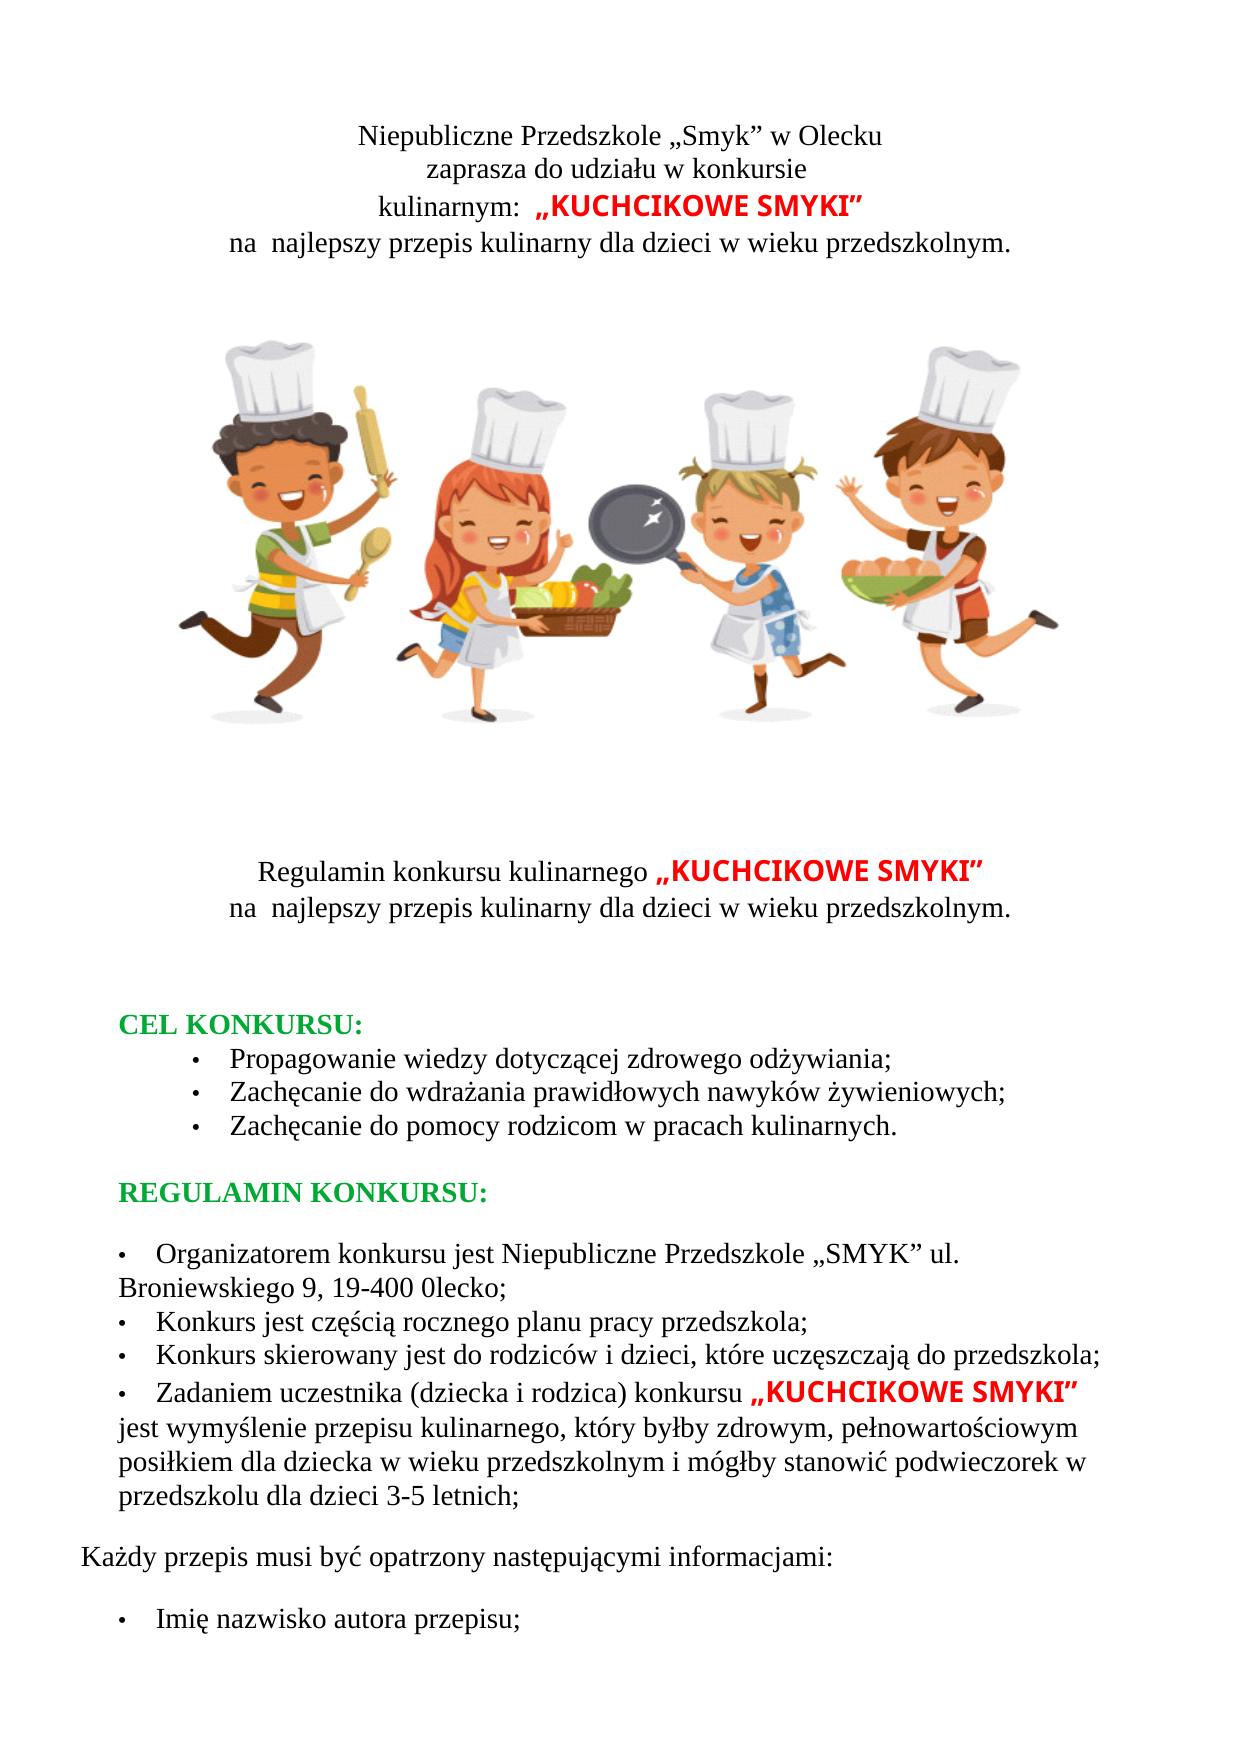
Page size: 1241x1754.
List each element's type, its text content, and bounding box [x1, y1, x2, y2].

list Konkurs jest częścią rocznego planu pracy przedszkola; [81, 1304, 1122, 1337]
list Konkurs skierowany jest do rodziców i dzieci, które uczęszczają do przedszkola; [81, 1337, 1122, 1371]
list Zachęcanie do pomocy rodzicom w pracach kulinarnych. [154, 1108, 1122, 1142]
text kulinarnym: „KUCHCIKOWE SMYKI” [118, 185, 1122, 225]
text na najlepszy przepis kulinarny dla dzieci w wieku przedszkolnym. [118, 890, 1122, 923]
text Niepubliczne Przedszkole „Smyk” w Olecku [118, 118, 1122, 152]
text Regulamin konkursu kulinarnego „KUCHCIKOWE SMYKI” [118, 850, 1122, 890]
list Zadaniem uczestnika (dziecka i rodzica) konkursu „KUCHCIKOWE SMYKI” jest wymyślenie przepisu kulinarnego, który byłby zdrowym, pełnowartościowym posiłkiem dla dziecka w wieku przedszkolnym i mógłby stanowić podwieczorek w przedszkolu dla dzieci 3-5 letnich; [81, 1371, 1122, 1511]
text Każdy przepis musi być opatrzony następującymi informacjami: [81, 1539, 1122, 1573]
text zaprasza do udziału w konkursie [118, 152, 1122, 185]
list Zachęcanie do wdrażania prawidłowych nawyków żywieniowych; [154, 1074, 1122, 1108]
text REGULAMIN KONKURSU: [118, 1175, 1122, 1209]
text na najlepszy przepis kulinarny dla dzieci w wieku przedszkolnym. [118, 225, 1122, 258]
text CEL KONKURSU: [118, 1007, 1122, 1041]
list Imię nazwisko autora przepisu; [81, 1601, 1122, 1634]
list Propagowanie wiedzy dotyczącej zdrowego odżywiania; [154, 1041, 1122, 1074]
list Organizatorem konkursu jest Niepubliczne Przedszkole „SMYK” ul. Broniewskiego 9, 19-400 0lecko; [81, 1237, 1122, 1304]
